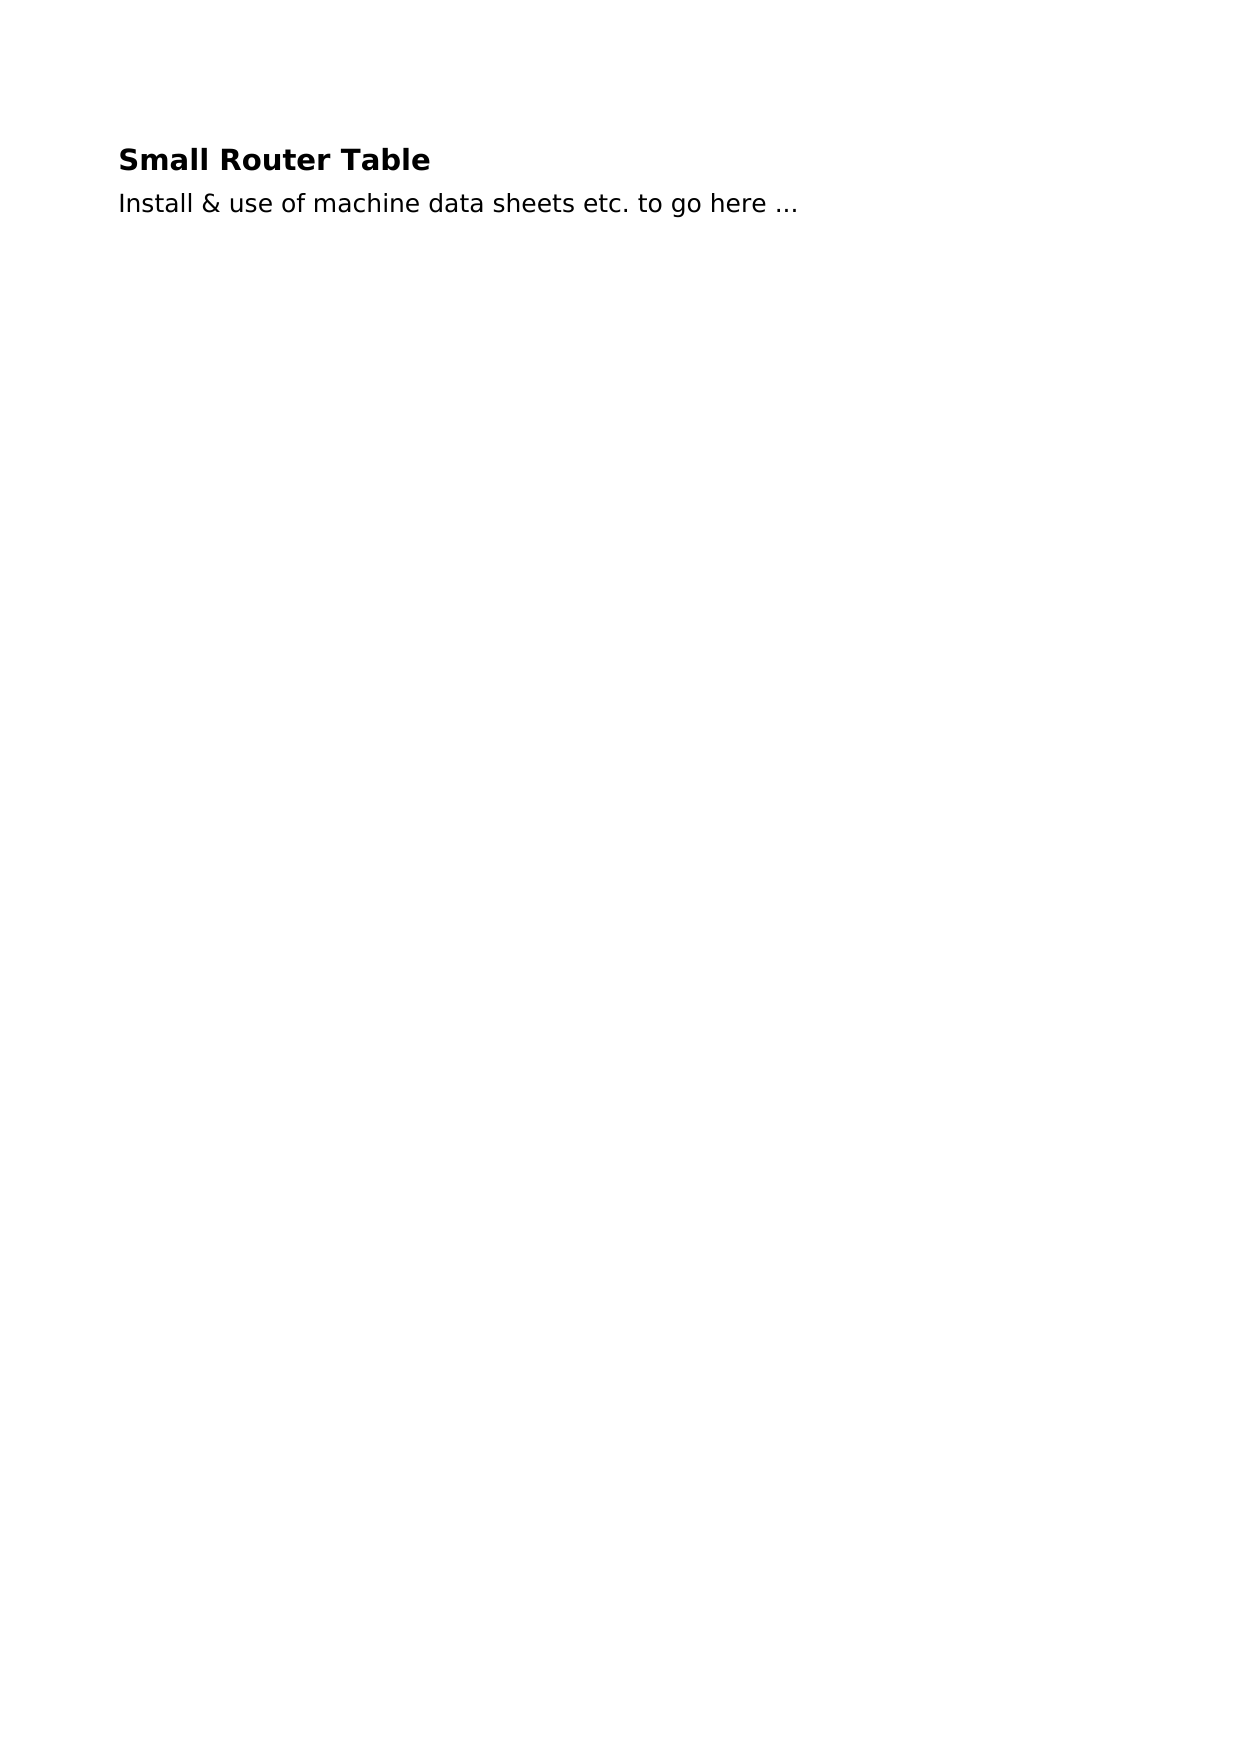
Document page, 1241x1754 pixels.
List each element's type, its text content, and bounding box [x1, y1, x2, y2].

text Install & use of machine data sheets etc. to go here ... [118, 189, 1122, 219]
subtitle Small Router Table [118, 143, 1122, 177]
